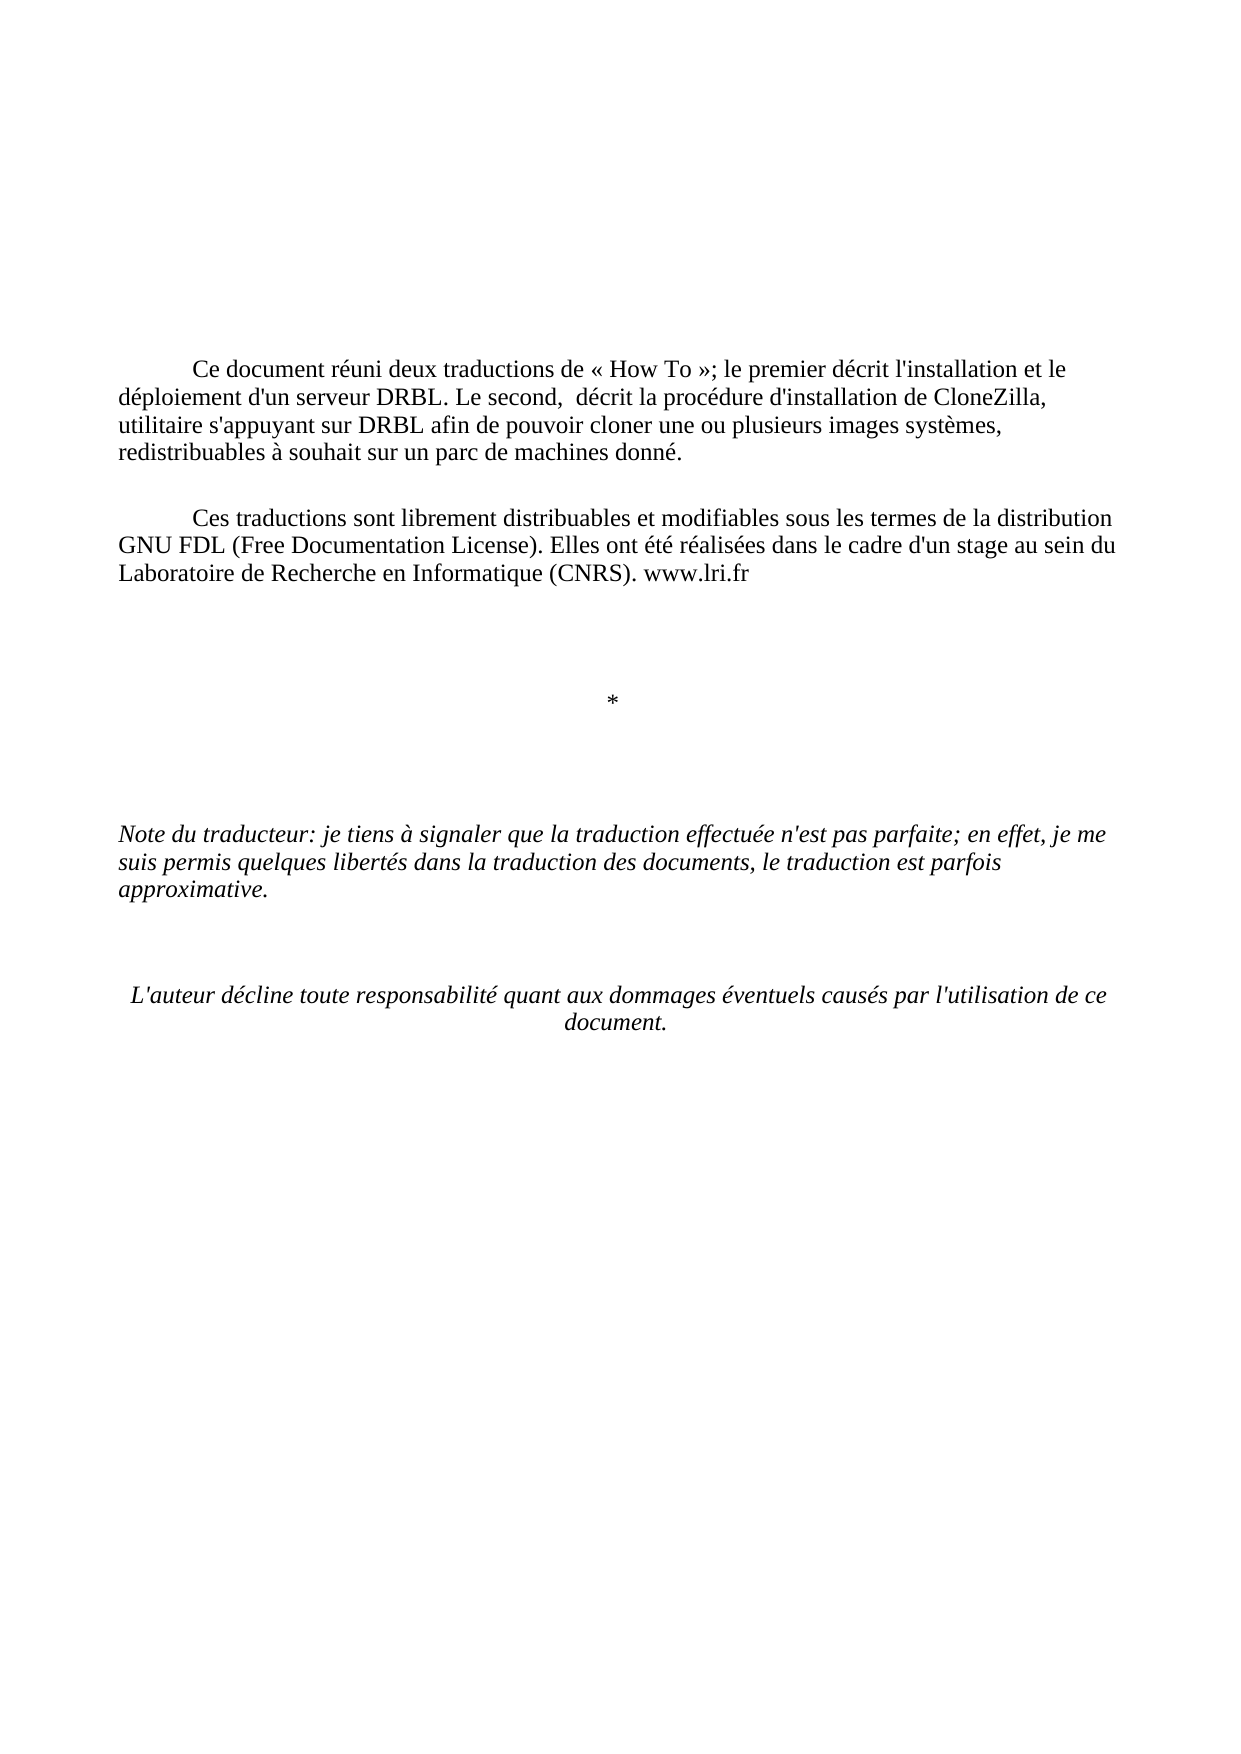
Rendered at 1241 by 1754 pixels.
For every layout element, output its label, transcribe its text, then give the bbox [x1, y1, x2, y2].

text * [118, 689, 1122, 717]
text Ces traductions sont librement distribuables et modifiables sous les termes de la distribution GNU FDL (Free Documentation License). Elles ont été réalisées dans le cadre d'un stage au sein du Laboratoire de Recherche en Informatique (CNRS). www.lri.fr [118, 504, 1122, 587]
text Note du traducteur: je tiens à signaler que la traduction effectuée n'est pas parfaite; en effet, je me suis permis quelques libertés dans la traduction des documents, le traduction est parfois approximative. [118, 820, 1122, 903]
text L'auteur décline toute responsabilité quant aux dommages éventuels causés par l'utilisation de ce document. [118, 981, 1122, 1036]
text Ce document réuni deux traductions de « How To »; le premier décrit l'installation et le déploiement d'un serveur DRBL. Le second, décrit la procédure d'installation de CloneZilla, utilitaire s'appuyant sur DRBL afin de pouvoir cloner une ou plusieurs images systèmes, redistribuables à souhait sur un parc de machines donné. [118, 355, 1122, 466]
